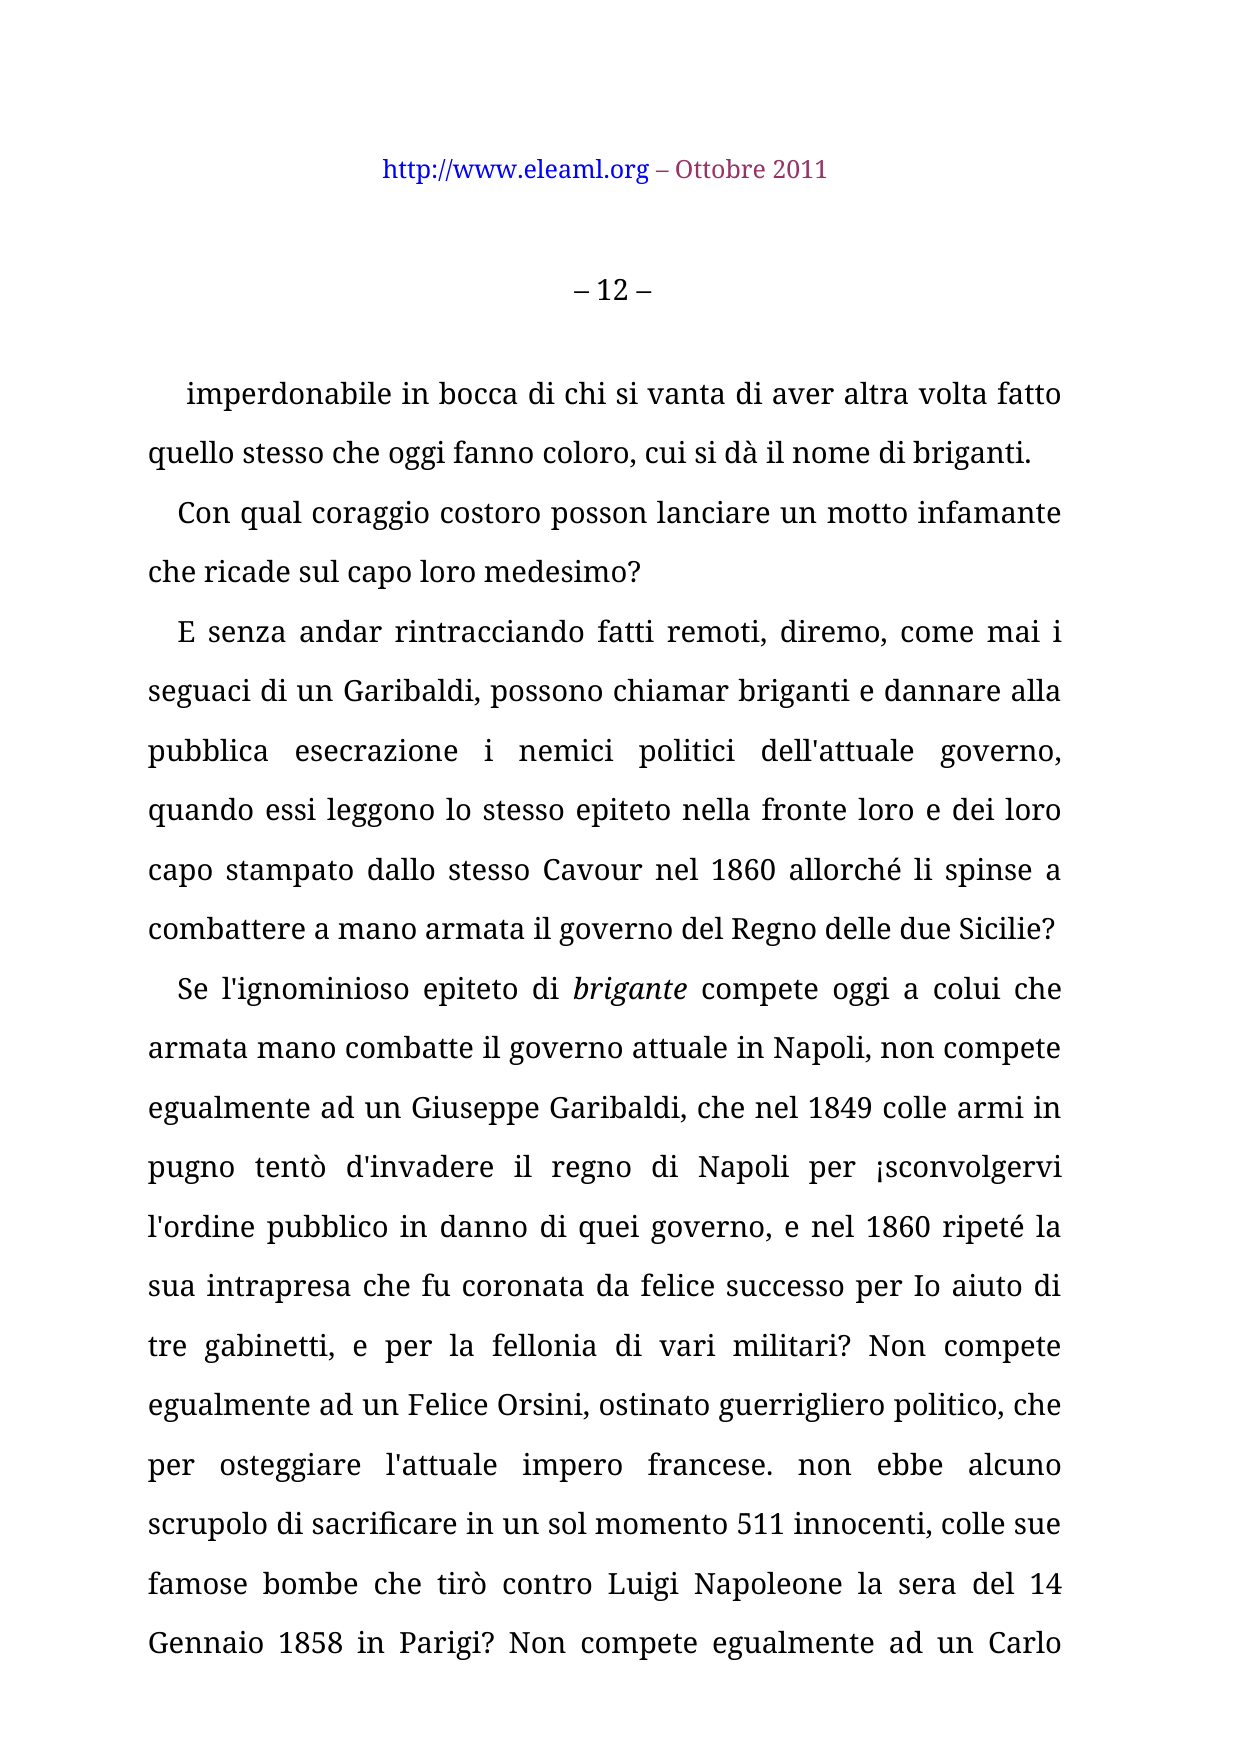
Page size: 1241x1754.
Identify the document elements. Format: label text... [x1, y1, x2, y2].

text Con qual coraggio costoro posson lanciare un motto infamante che ricade sul capo loro medesimo? [148, 492, 1063, 591]
text – 12 – [148, 269, 1063, 309]
text E senza andar rintracciando fatti remoti, diremo, come mai i seguaci di un Garibaldi, possono chiamar briganti e dannare alla pubblica esecrazione i nemici politici dell'attuale governo, quando essi leggono lo stesso epiteto nella fronte loro e dei loro capo stampato dallo stesso Cavour nel 1860 allorché li spinse a combattere a mano armata il governo del Regno delle due Sicilie? [148, 611, 1063, 948]
text imperdonabile in bocca di chi si vanta di aver altra volta fatto quello stesso che oggi fanno coloro, cui si dà il nome di briganti. [148, 373, 1063, 472]
text Se l'ignominioso epiteto di brigante compete oggi a colui che armata mano combatte il governo attuale in Napoli, non compete egualmente ad un Giuseppe Garibaldi, che nel 1849 colle armi in pugno tentò d'invadere il regno di Napoli per ¡sconvolgervi l'ordine pubblico in danno di quei governo, e nel 1860 ripeté la sua intrapresa che fu coronata da felice successo per Io aiuto di tre gabinetti, e per la fellonia di vari militari? Non compete egualmente ad un Felice Orsini, ostinato guerrigliero politico, che per osteggiare l'attuale impero francese. non ebbe alcuno scrupolo di sacrificare in un sol momento 511 innocenti, colle sue famose bombe che tirò contro Luigi Napoleone la sera del 14 Gennaio 1858 in Parigi? Non compete egualmente ad un Carlo [148, 968, 1063, 1662]
